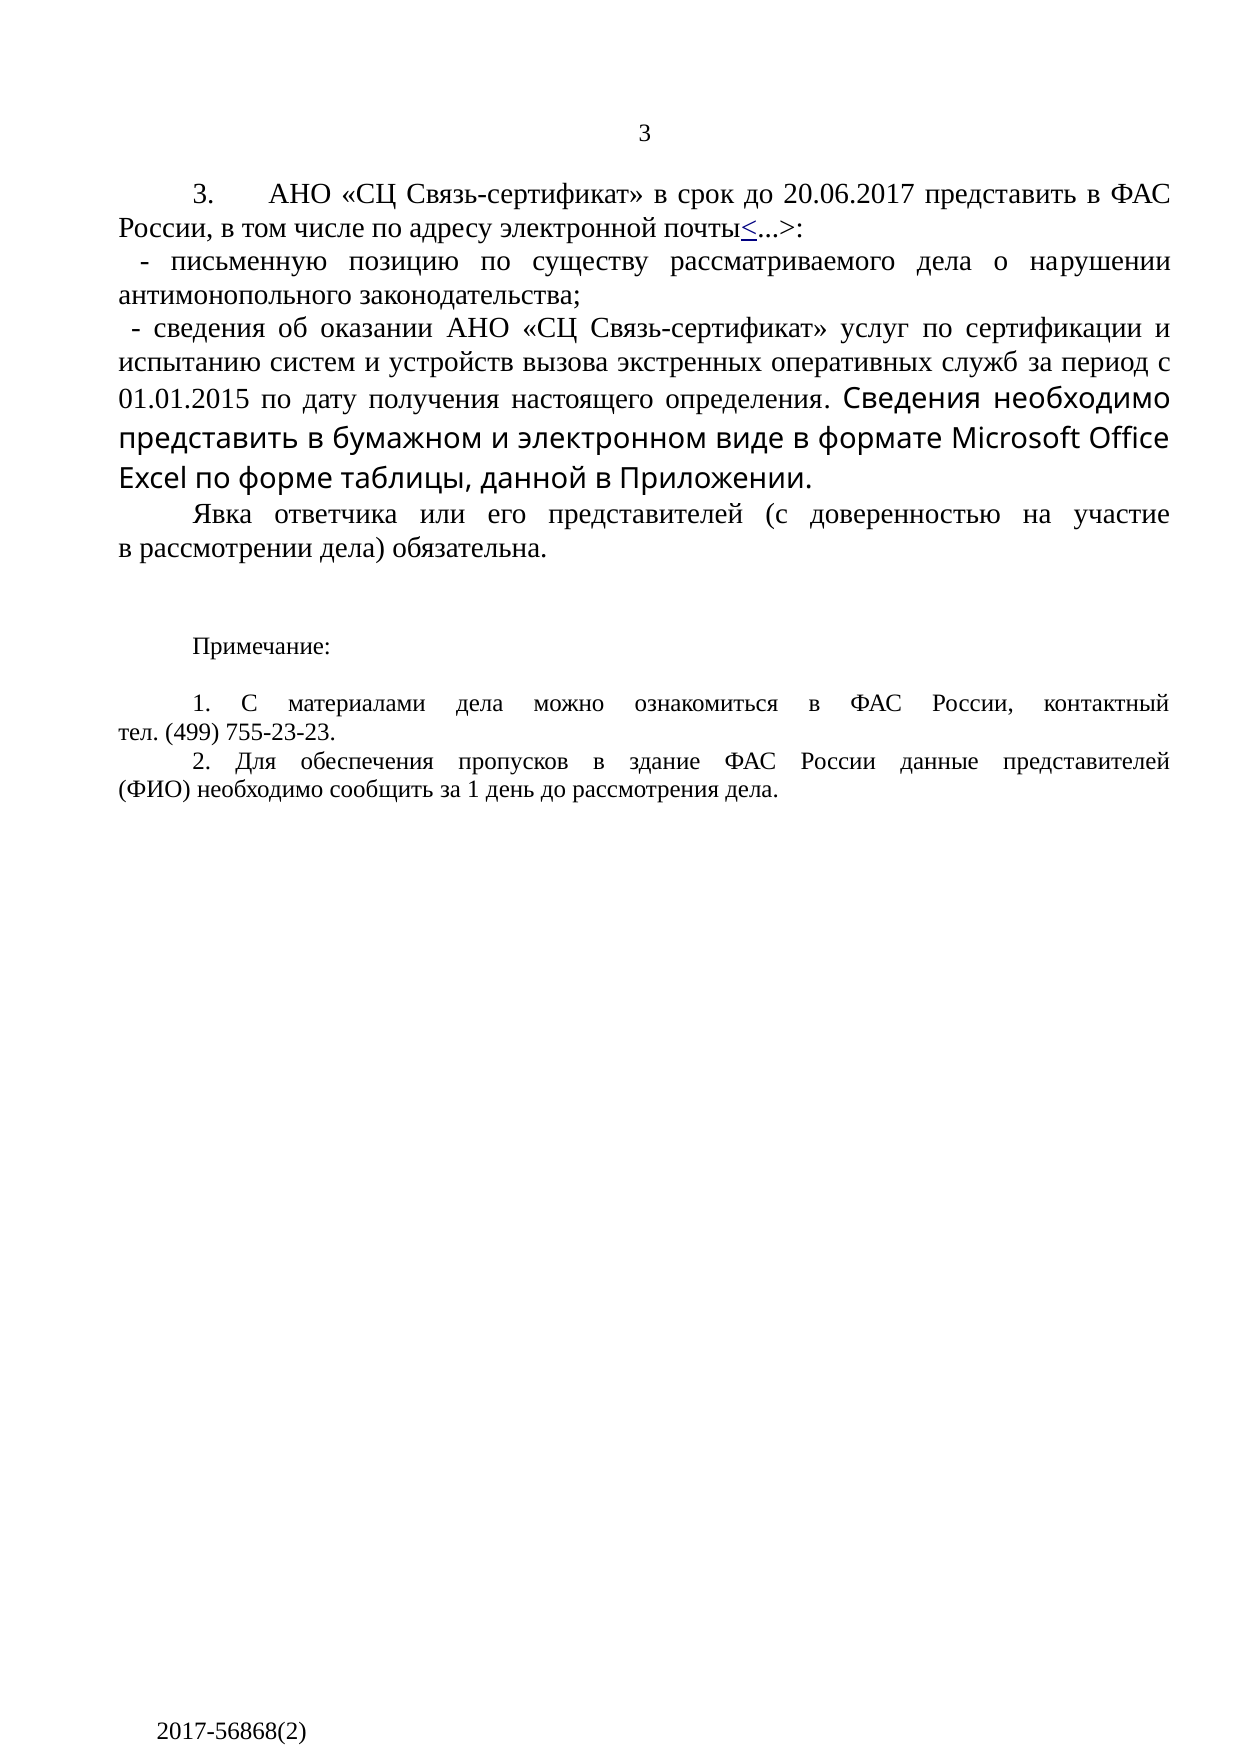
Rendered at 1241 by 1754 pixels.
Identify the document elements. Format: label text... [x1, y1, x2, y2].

list - письменную позицию по существу рассматриваемого дела о нарушении антимонопольного законодательства; [118, 243, 1171, 311]
text 1. С материалами дела можно ознакомиться в ФАС России, контактный тел. (499) 755-23-23. [118, 688, 1171, 746]
text Явка ответчика или его представителей (с доверенностью на участие в рассмотрении дела) обязательна. [118, 497, 1171, 564]
list - сведения об оказании АНО «СЦ Связь-сертификат» услуг по сертификации и испытанию систем и устройств вызова экстренных оперативных служб за период с 01.01.2015 по дату получения настоящего определения. Сведения необходимо представить в бумажном и электронном виде в формате Microsoft Office Excel по форме таблицы, данной в Приложении. [118, 311, 1171, 497]
list АНО «СЦ Связь-сертификат» в срок до 20.06.2017 представить в ФАС России, в том числе по адресу электронной почты<...>: [118, 176, 1171, 243]
text Примечание: [118, 631, 1171, 659]
text 2. Для обеспечения пропусков в здание ФАС России данные представителей (ФИО) необходимо сообщить за 1 день до рассмотрения дела. [118, 746, 1171, 803]
